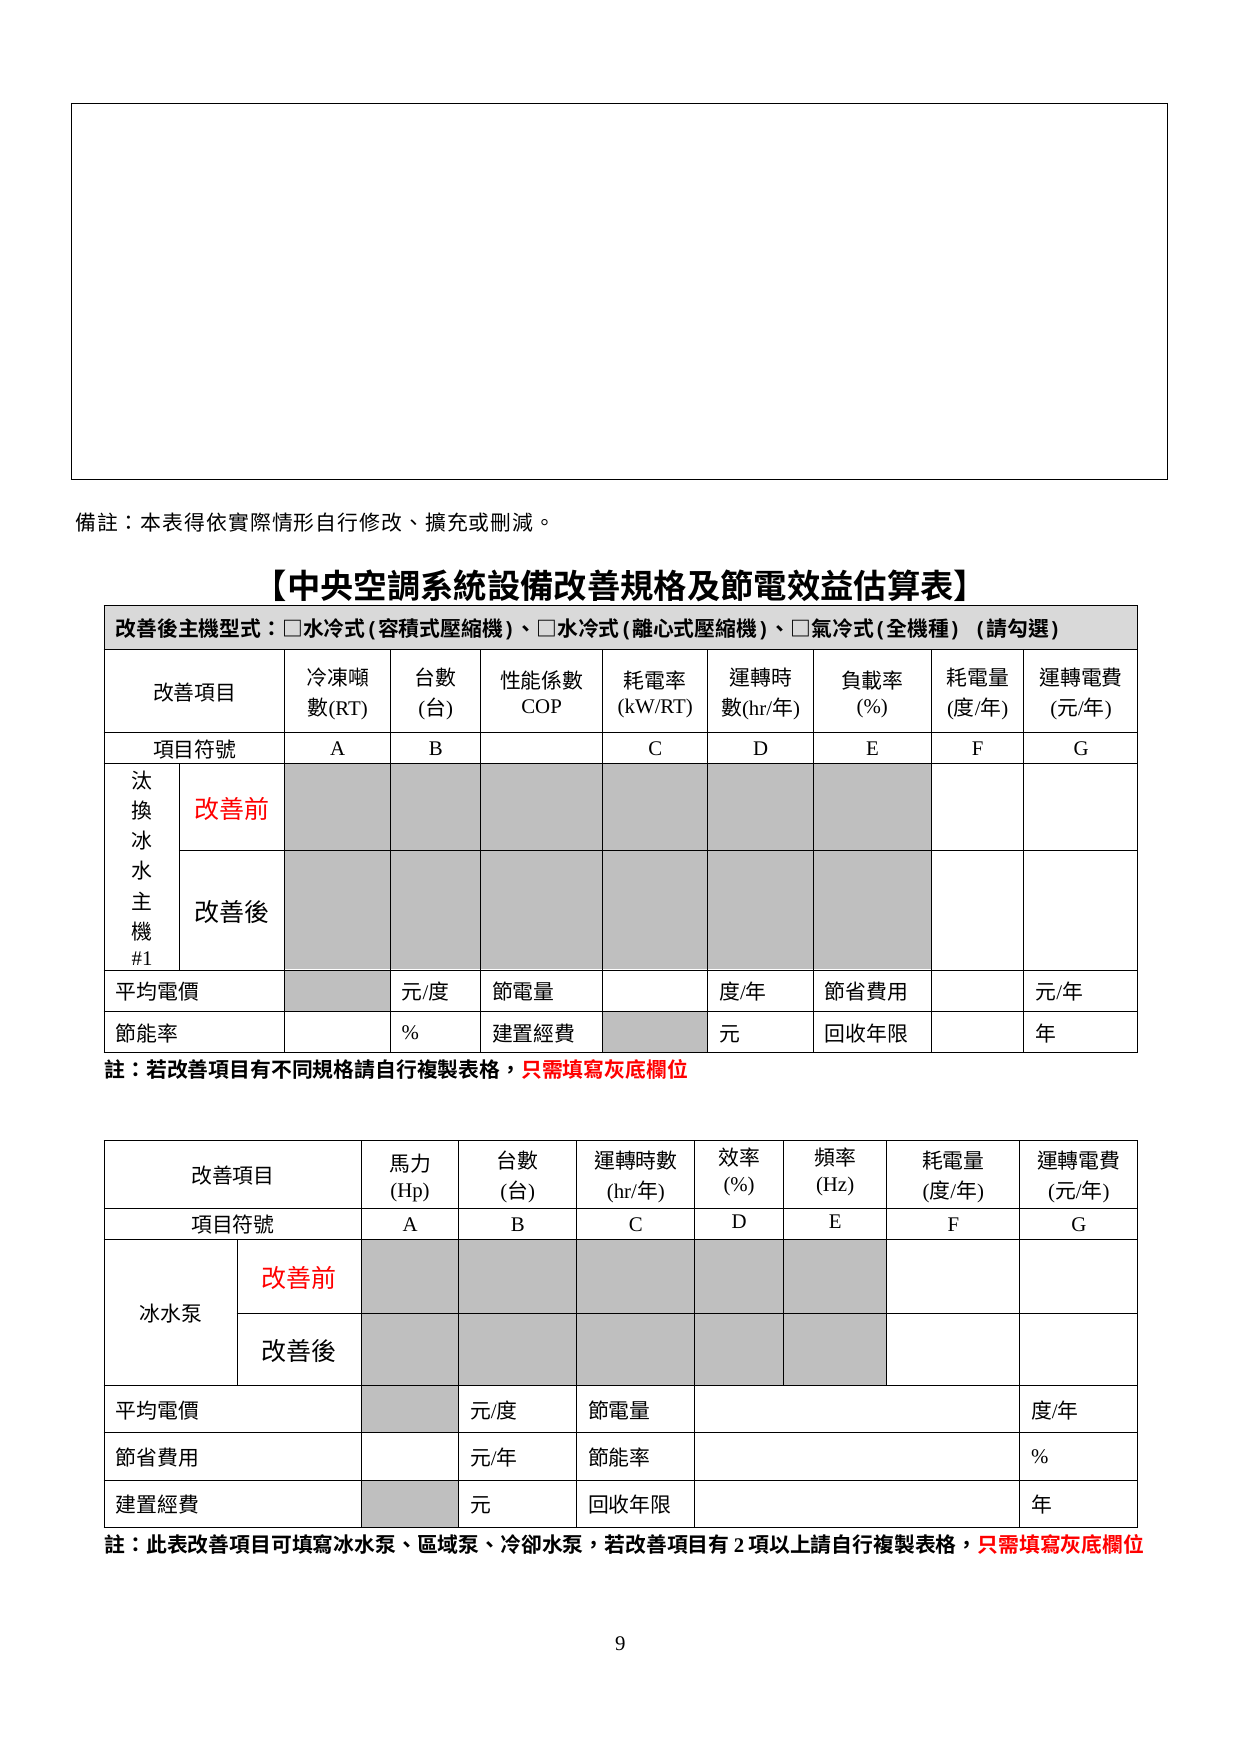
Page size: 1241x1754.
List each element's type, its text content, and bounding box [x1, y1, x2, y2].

table_cell 運轉電費(元/年) [1024, 650, 1137, 732]
table_cell E [784, 1209, 886, 1239]
table_cell F [887, 1209, 1019, 1239]
table_cell [362, 1433, 458, 1479]
table_cell [362, 1240, 458, 1313]
table_header 頻率 (Hz) [784, 1141, 886, 1208]
table_header 台數 (台) [459, 1141, 576, 1208]
table_cell [72, 104, 1167, 479]
table_cell [285, 971, 390, 1011]
table_cell G [1024, 733, 1137, 763]
table_header 改善後主機型式：□水冷式(容積式壓縮機)、□水冷式(離心式壓縮機)、□氣冷式(全機種) (請勾選) [105, 606, 1137, 649]
table_cell [887, 1314, 1019, 1385]
table_cell C [603, 733, 707, 763]
table_cell 元/年 [1024, 971, 1137, 1011]
table_cell [932, 1012, 1023, 1052]
table_cell 節省費用 [105, 1433, 361, 1479]
table_cell [1020, 1240, 1137, 1313]
table_cell [814, 851, 931, 969]
table_header 改善項目 [105, 1141, 361, 1208]
table_cell [887, 1240, 1019, 1313]
table_cell [708, 851, 813, 969]
table_cell [603, 971, 707, 1011]
table_cell B [391, 733, 480, 763]
table_cell [481, 764, 602, 850]
table_cell 耗電率 (kW/RT) [603, 650, 707, 732]
table_cell [695, 1386, 1019, 1432]
table_cell 元/度 [459, 1386, 576, 1432]
table_cell [577, 1240, 694, 1313]
text 註：若改善項目有不同規格請自行複製表格，只需填寫灰底欄位 [63, 1053, 1165, 1083]
table_header 運轉電費 (元/年) [1020, 1141, 1137, 1208]
table_cell [285, 1012, 390, 1052]
table_header 耗電量 (度/年) [887, 1141, 1019, 1208]
table_cell F [932, 733, 1023, 763]
table_cell 度/年 [1020, 1386, 1137, 1432]
table_cell [603, 764, 707, 850]
table_cell [391, 764, 480, 850]
table_cell 年 [1024, 1012, 1137, 1052]
table_cell 性能係數COP [481, 650, 602, 732]
table_cell G [1020, 1209, 1137, 1239]
table_cell 回收年限 [814, 1012, 931, 1052]
table_cell 平均電價 [105, 1386, 361, 1432]
table_cell [459, 1240, 576, 1313]
text 註：此表改善項目可填寫冰水泵、區域泵、冷卻水泵，若改善項目有2項以上請自行複製表格，只需填寫灰底欄位 [63, 1528, 1165, 1558]
table_cell 台數(台) [391, 650, 480, 732]
table_cell [708, 764, 813, 850]
table_cell 冷凍噸數(RT) [285, 650, 390, 732]
table_cell 建置經費 [105, 1481, 361, 1527]
table_cell 年 [1020, 1481, 1137, 1527]
table_cell 運轉時數(hr/年) [708, 650, 813, 732]
table_cell A [285, 733, 390, 763]
table_cell 節電量 [481, 971, 602, 1011]
table_cell [603, 851, 707, 969]
table_cell 節能率 [105, 1012, 284, 1052]
table_cell 耗電量(度/年) [932, 650, 1023, 732]
table_cell % [391, 1012, 480, 1052]
table_cell [481, 851, 602, 969]
table_cell 負載率 (%) [814, 650, 931, 732]
table_cell [932, 971, 1023, 1011]
table_cell 節省費用 [814, 971, 931, 1011]
table_cell 改善後 [180, 851, 284, 969]
table_cell 元 [459, 1481, 576, 1527]
table_cell 元/年 [459, 1433, 576, 1479]
table_cell [391, 851, 480, 969]
table_cell 節能率 [577, 1433, 694, 1479]
table_cell [1024, 764, 1137, 850]
table_cell [1020, 1314, 1137, 1385]
table_cell [784, 1314, 886, 1385]
table_cell [784, 1240, 886, 1313]
table_cell [932, 764, 1023, 850]
table_cell 元 [708, 1012, 813, 1052]
table_cell 元/度 [391, 971, 480, 1011]
table_cell 改善前 [238, 1240, 361, 1313]
table_cell [481, 733, 602, 763]
table_cell 改善項目 [105, 650, 284, 732]
table_cell D [695, 1209, 783, 1239]
table_header 馬力 (Hp) [362, 1141, 458, 1208]
table_cell C [577, 1209, 694, 1239]
table_cell [459, 1314, 576, 1385]
table_cell [577, 1314, 694, 1385]
table_cell [603, 1012, 707, 1052]
table_header 運轉時數(hr/年) [577, 1141, 694, 1208]
table_cell B [459, 1209, 576, 1239]
table_cell 平均電價 [105, 971, 284, 1011]
table_cell 建置經費 [481, 1012, 602, 1052]
table_cell [362, 1386, 458, 1432]
table_cell [285, 851, 390, 969]
table_cell 回收年限 [577, 1481, 694, 1527]
table_header 效率 (%) [695, 1141, 783, 1208]
table_cell 節電量 [577, 1386, 694, 1432]
table_cell [362, 1314, 458, 1385]
table_cell E [814, 733, 931, 763]
table_cell [932, 851, 1023, 969]
table_cell 度/年 [708, 971, 813, 1011]
table_cell [695, 1240, 783, 1313]
table_cell 冰水泵 [105, 1240, 237, 1385]
table_cell [695, 1481, 1019, 1527]
table_cell 改善前 [180, 764, 284, 850]
table_cell 項目符號 [105, 1209, 361, 1239]
table_cell 項目符號 [105, 733, 284, 763]
table_cell [285, 764, 390, 850]
table_cell 汰換冰水主機#1 [105, 764, 179, 969]
table_cell 改善後 [238, 1314, 361, 1385]
table_cell [1024, 851, 1137, 969]
table_cell % [1020, 1433, 1137, 1479]
table_cell [695, 1314, 783, 1385]
table_cell [814, 764, 931, 850]
table_cell [695, 1433, 1019, 1479]
table_cell [362, 1481, 458, 1527]
table_cell D [708, 733, 813, 763]
text 【中央空調系統設備改善規格及節電效益估算表】 [75, 542, 1165, 605]
table_cell A [362, 1209, 458, 1239]
text 備註：本表得依實際情形自行修改、擴充或刪減。 [75, 480, 1165, 542]
